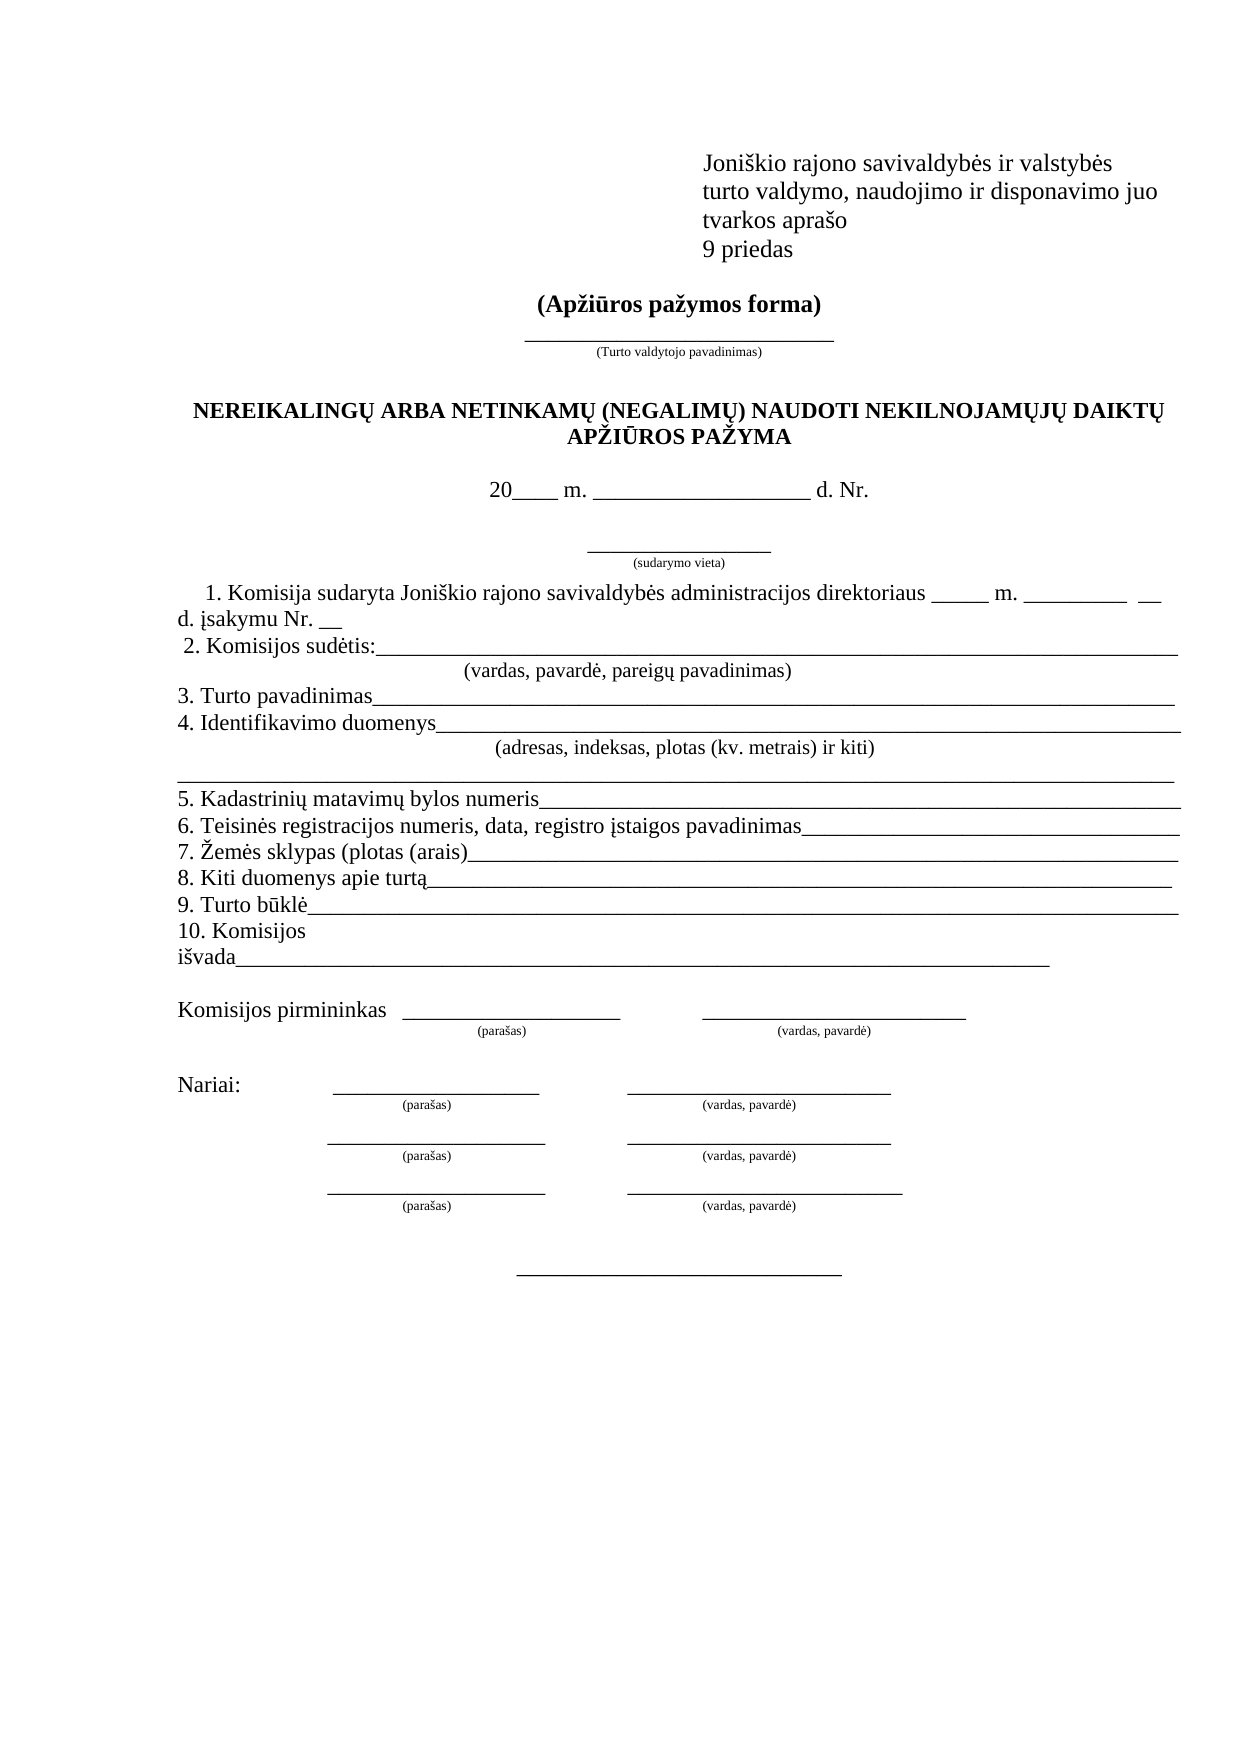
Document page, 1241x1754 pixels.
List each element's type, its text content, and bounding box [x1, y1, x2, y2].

text (parašas) (vardas, pavardė) [252, 1198, 1181, 1222]
text ___________________ _______________________ [177, 1121, 1181, 1147]
text 9. Turto būklė____________________________________________________________________________ [177, 891, 1181, 917]
text NEREIKALINGŲ ARBA NETINKAMŲ (NEGALIMŲ) NAUDOTI NEKILNOJAMŲJŲ DAIKTŲ APŽIŪROS PAŽYMA [177, 397, 1181, 449]
text tvarkos aprašo [634, 205, 1181, 234]
text 5. Kadastrinių matavimų bylos numeris________________________________________________________ [177, 785, 1181, 812]
text (parašas) (vardas, pavardė) [327, 1022, 1181, 1047]
text 10. Komisijos išvada_______________________________________________________________________ [177, 917, 1181, 970]
text 8. Kiti duomenys apie turtą_________________________________________________________________ [177, 864, 1181, 891]
text (vardas, pavardė, pareigų pavadinimas) [177, 658, 1181, 682]
text ___________________ ________________________ [177, 1171, 1181, 1198]
text Joniškio rajono savivaldybės ir valstybės [177, 148, 1181, 176]
text 3. Turto pavadinimas______________________________________________________________________ [177, 682, 1181, 708]
text 6. Teisinės registracijos numeris, data, registro įstaigos pavadinimas_________________________________ [177, 812, 1181, 838]
text (parašas) (vardas, pavardė) [252, 1097, 1181, 1121]
text 7. Žemės sklypas (plotas (arais)______________________________________________________________ [177, 838, 1181, 864]
text (Turto valdytojo pavadinimas) [177, 344, 1181, 368]
text Nariai: __________________ _______________________ [177, 1071, 1181, 1097]
text (adresas, indeksas, plotas (kv. metrais) ir kiti) [177, 735, 1181, 759]
text (sudarymo vieta) [177, 555, 1181, 579]
text Komisijos pirmininkas ___________________ _______________________ [177, 996, 1181, 1022]
text 2. Komisijos sudėtis:______________________________________________________________________ [177, 632, 1181, 658]
text _______________________________________________________________________________________ [177, 759, 1181, 785]
text (Apžiūros pažymos forma) [177, 289, 1181, 318]
text 4. Identifikavimo duomenys_________________________________________________________________ [177, 708, 1181, 735]
text (parašas) (vardas, pavardė) [252, 1147, 1181, 1171]
text 1. Komisija sudaryta Joniškio rajono savivaldybės administracijos direktoriaus _____ m. _________ __ d. įsakymu Nr. __ [177, 579, 1181, 632]
text 9 priedas [627, 234, 1181, 263]
text __________________________ [177, 1251, 1181, 1279]
text turto valdymo, naudojimo ir disponavimo juo [627, 176, 1181, 205]
text ________________ [177, 529, 1181, 555]
text ___________________________ [177, 318, 1181, 344]
text 20____ m. ___________________ d. Nr. [177, 476, 1181, 502]
